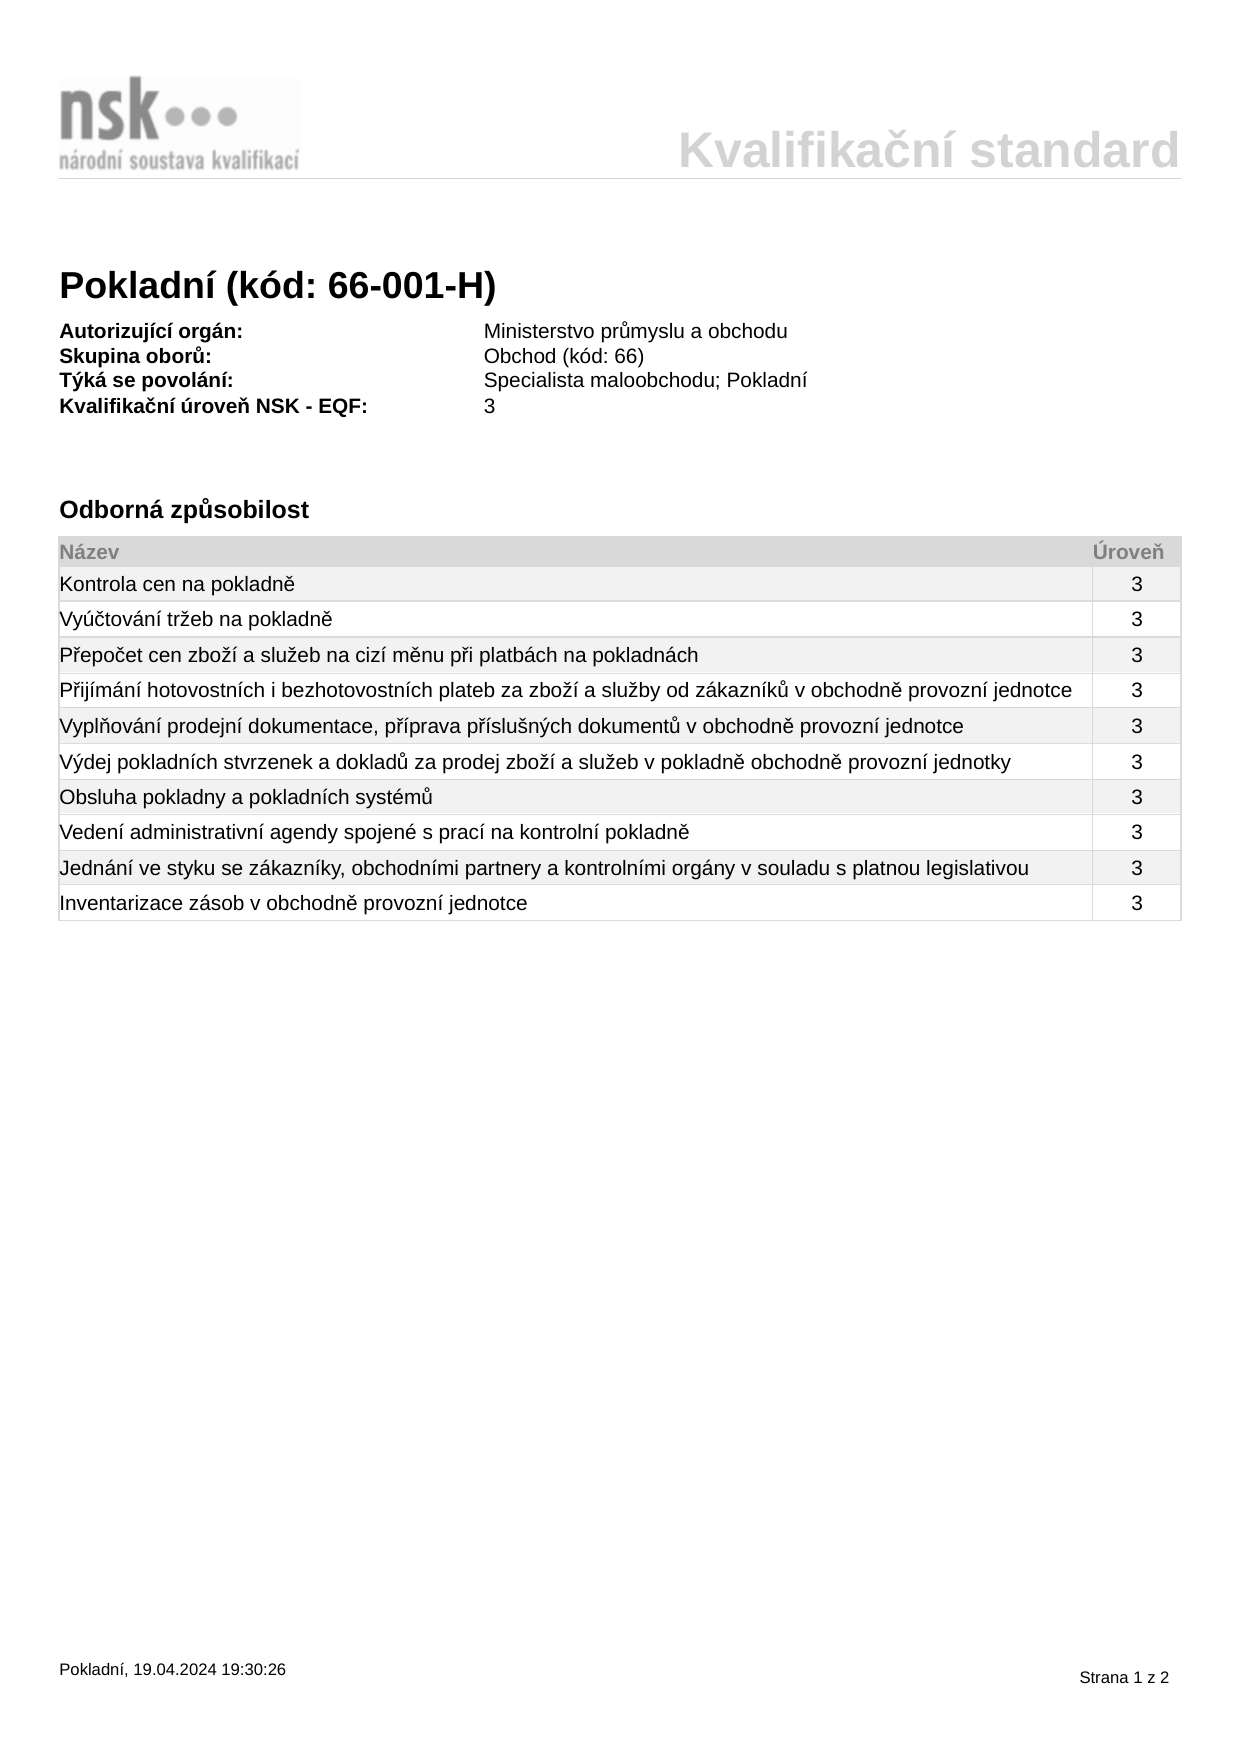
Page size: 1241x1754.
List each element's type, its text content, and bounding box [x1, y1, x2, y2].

table_cell [620, 307, 626, 319]
table_cell [1093, 418, 1169, 489]
table_cell [1093, 1220, 1169, 1441]
table_cell Název [60, 537, 1092, 566]
table_cell [862, 1220, 1093, 1441]
table_cell Specialista maloobchodu; Pokladní [484, 368, 1181, 393]
table_cell [626, 1441, 862, 1659]
table_cell 3 [1093, 638, 1180, 672]
table_cell [862, 1441, 1093, 1659]
table_cell 3 [1093, 602, 1180, 636]
table_cell [484, 1220, 620, 1441]
table_cell Inventarizace zásob v obchodně provozní jednotce [60, 885, 1092, 920]
table_cell [1093, 921, 1169, 1220]
table_cell [1169, 307, 1181, 319]
table_cell [1169, 921, 1181, 1220]
table_cell Jednání ve styku se zákazníky, obchodními partnery a kontrolními orgány v souladu s platnou legislativou [60, 851, 1092, 884]
table_cell 3 [1093, 780, 1180, 813]
table_cell [1169, 1220, 1181, 1441]
table_cell [59, 196, 483, 224]
table_cell [59, 921, 483, 1220]
table_cell [1169, 418, 1181, 489]
table_cell [1093, 196, 1169, 224]
table_cell [626, 307, 862, 319]
table_cell [59, 524, 483, 536]
table_cell [59, 418, 483, 489]
table_cell Výdej pokladních stvrzenek a dokladů za prodej zboží a služeb v pokladně obchodně provozní jednotky [60, 744, 1092, 779]
table_cell Kvalifikační úroveň NSK - EQF: [59, 394, 483, 417]
table_cell [59, 307, 483, 319]
table_cell [1093, 524, 1169, 536]
table_cell [620, 921, 626, 1220]
table_cell 3 [1093, 567, 1180, 600]
table_cell [1169, 1660, 1181, 1696]
table_cell Ministerstvo průmyslu a obchodu [484, 319, 1181, 344]
table_cell [484, 196, 620, 224]
table_cell Strana 1 z 2 [862, 1660, 1169, 1696]
table_cell [59, 172, 483, 178]
table_cell Obsluha pokladny a pokladních systémů [60, 780, 1092, 813]
table_cell [620, 524, 626, 536]
table_cell 3 [1093, 851, 1180, 884]
table_cell Pokladní, 19.04.2024 19:30:26 [59, 1660, 862, 1696]
table_cell [1093, 1441, 1169, 1659]
table_cell [484, 172, 620, 178]
table_cell 3 [1093, 708, 1180, 743]
table_cell [626, 921, 862, 1220]
table_cell [620, 196, 626, 224]
table_cell [59, 1441, 483, 1659]
table_cell [484, 418, 620, 489]
table_cell 3 [484, 394, 1181, 417]
table_cell [59, 1220, 483, 1441]
table_cell 3 [1093, 674, 1180, 707]
table_cell Odborná způsobilost [59, 489, 1181, 524]
table_cell [862, 196, 1093, 224]
table_cell Přijímání hotovostních i bezhotovostních plateb za zboží a služby od zákazníků v obchodně provozní jednotce [60, 674, 1092, 707]
table_cell Autorizující orgán: [59, 319, 483, 343]
table_cell Kontrola cen na pokladně [60, 567, 1092, 600]
table_cell [1169, 1441, 1181, 1659]
table_header Kvalifikační standard [626, 59, 1181, 178]
table_cell [620, 1441, 626, 1659]
table_cell Týká se povolání: [59, 368, 483, 392]
table_cell [484, 1441, 620, 1659]
table_cell [862, 921, 1093, 1220]
table_cell 3 [1093, 744, 1180, 779]
table_cell Vyúčtování tržeb na pokladně [60, 602, 1092, 636]
table_cell Obchod (kód: 66) [484, 344, 1181, 368]
table_cell [1093, 307, 1169, 319]
table_header [621, 59, 626, 172]
table_cell [626, 418, 862, 489]
table_cell [1169, 524, 1181, 536]
table_cell [862, 524, 1093, 536]
table_cell [626, 1220, 862, 1441]
table_cell [862, 418, 1093, 489]
table_cell Skupina oborů: [59, 344, 483, 368]
table_cell [484, 307, 620, 319]
table_cell [484, 524, 620, 536]
table_cell [862, 307, 1093, 319]
table_cell [620, 418, 626, 489]
table_cell [620, 1220, 626, 1441]
table_cell [626, 196, 862, 224]
table_cell [59, 179, 1181, 196]
table_cell 3 [1093, 815, 1180, 849]
table_cell [626, 524, 862, 536]
table_cell Úroveň [1093, 537, 1180, 566]
table_cell [484, 921, 620, 1220]
table_cell Vedení administrativní agendy spojené s prací na kontrolní pokladně [60, 815, 1092, 849]
table_cell [1169, 196, 1181, 224]
table_cell Vyplňování prodejní dokumentace, příprava příslušných dokumentů v obchodně provozní jednotce [60, 708, 1092, 743]
picture [58, 59, 621, 172]
table_cell Přepočet cen zboží a služeb na cizí měnu při platbách na pokladnách [60, 638, 1092, 672]
table_cell Pokladní (kód: 66-001-H) [59, 224, 1181, 307]
table_cell 3 [1093, 885, 1180, 920]
